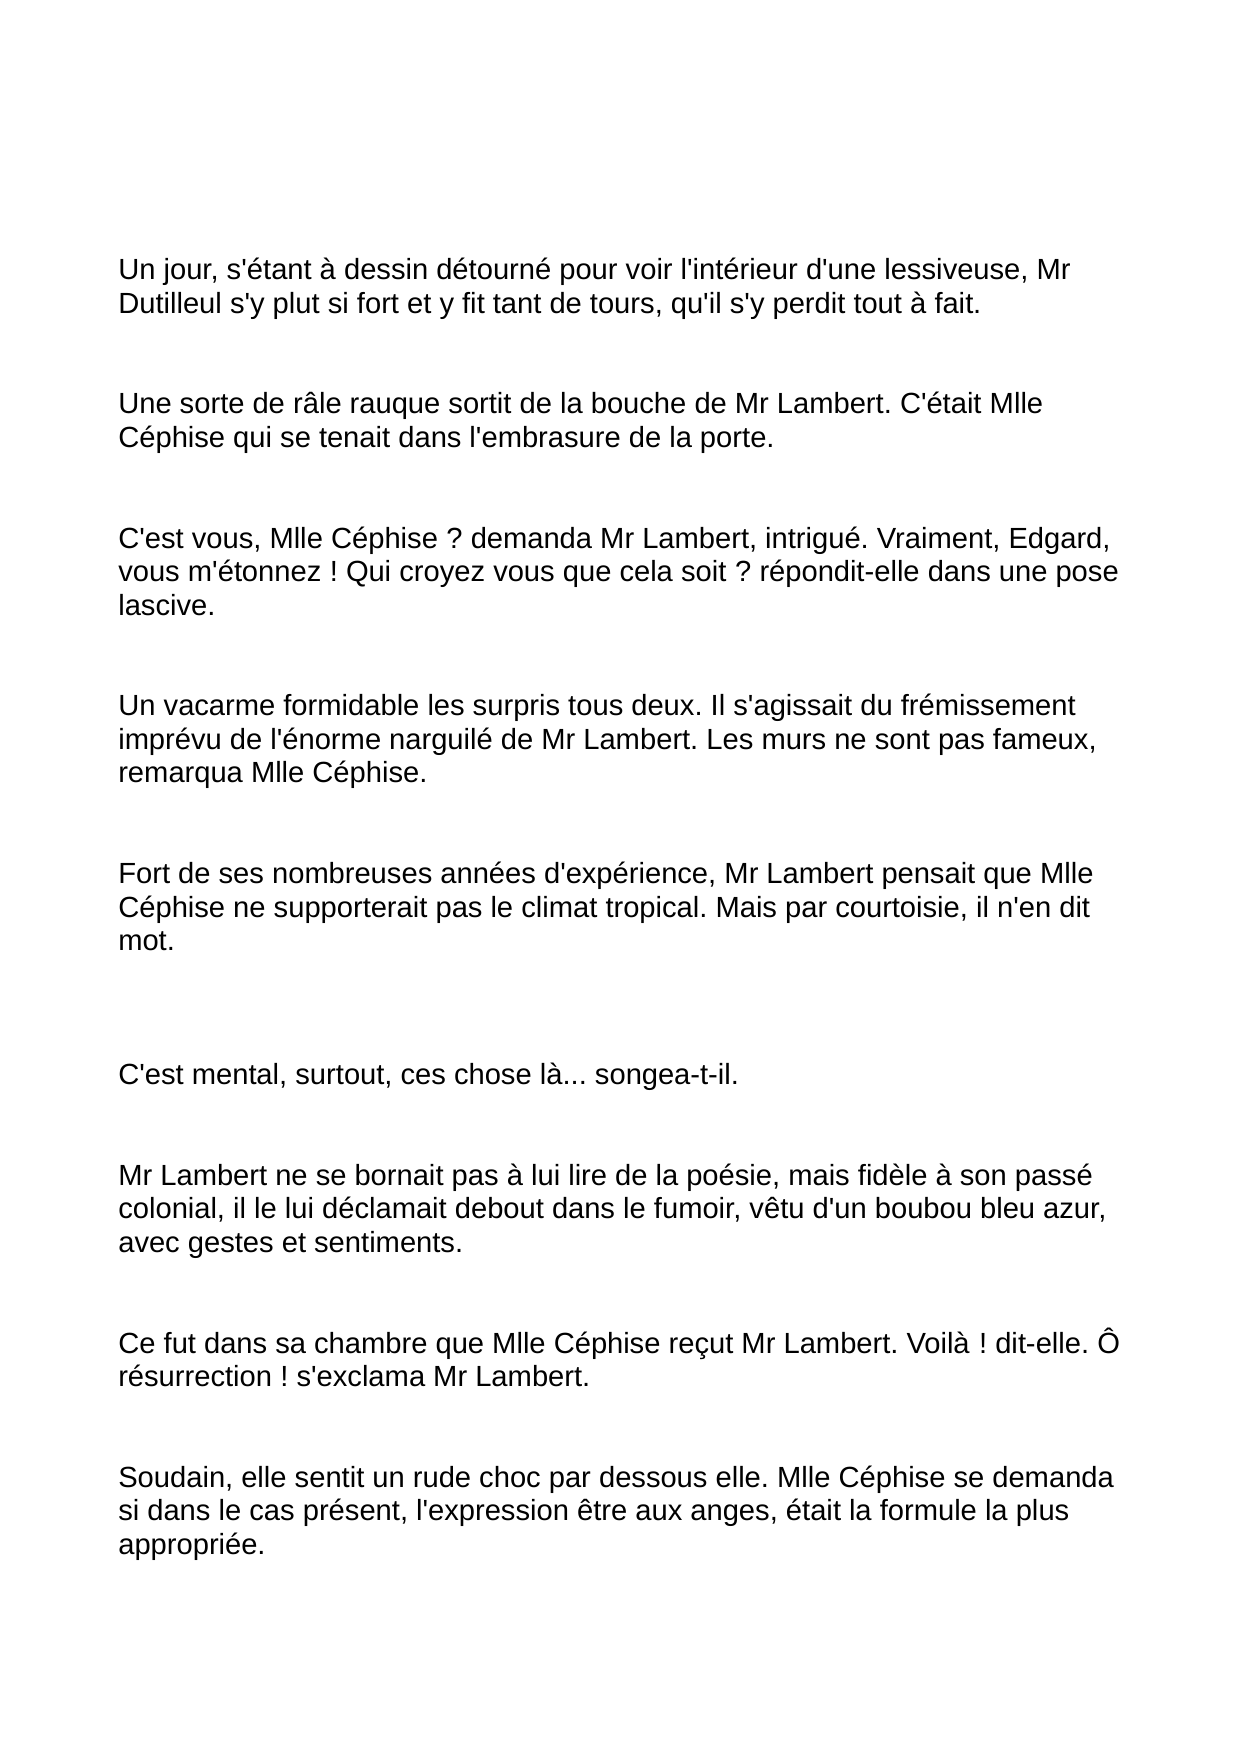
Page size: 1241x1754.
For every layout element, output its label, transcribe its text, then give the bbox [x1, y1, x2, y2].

text Un vacarme formidable les surpris tous deux. Il s'agissait du frémissement imprévu de l'énorme narguilé de Mr Lambert. Les murs ne sont pas fameux, remarqua Mlle Céphise. [118, 688, 1122, 789]
text C'est mental, surtout, ces chose là... songea-t-il. [118, 1057, 1122, 1091]
text Mr Lambert ne se bornait pas à lui lire de la poésie, mais fidèle à son passé colonial, il le lui déclamait debout dans le fumoir, vêtu d'un boubou bleu azur, avec gestes et sentiments. [118, 1158, 1122, 1258]
text Une sorte de râle rauque sortit de la bouche de Mr Lambert. C'était Mlle Céphise qui se tenait dans l'embrasure de la porte. [118, 386, 1122, 453]
text Soudain, elle sentit un rude choc par dessous elle. Mlle Céphise se demanda si dans le cas présent, l'expression être aux anges, était la formule la plus appropriée. [118, 1460, 1122, 1560]
text Fort de ses nombreuses années d'expérience, Mr Lambert pensait que Mlle Céphise ne supporterait pas le climat tropical. Mais par courtoisie, il n'en dit mot. [118, 856, 1122, 957]
text Un jour, s'étant à dessin détourné pour voir l'intérieur d'une lessiveuse, Mr Dutilleul s'y plut si fort et y fit tant de tours, qu'il s'y perdit tout à fait. [118, 252, 1122, 319]
text Ce fut dans sa chambre que Mlle Céphise reçut Mr Lambert. Voilà ! dit-elle. Ô résurrection ! s'exclama Mr Lambert. [118, 1326, 1122, 1393]
text C'est vous, Mlle Céphise ? demanda Mr Lambert, intrigué. Vraiment, Edgard, vous m'étonnez ! Qui croyez vous que cela soit ? répondit-elle dans une pose lascive. [118, 521, 1122, 621]
